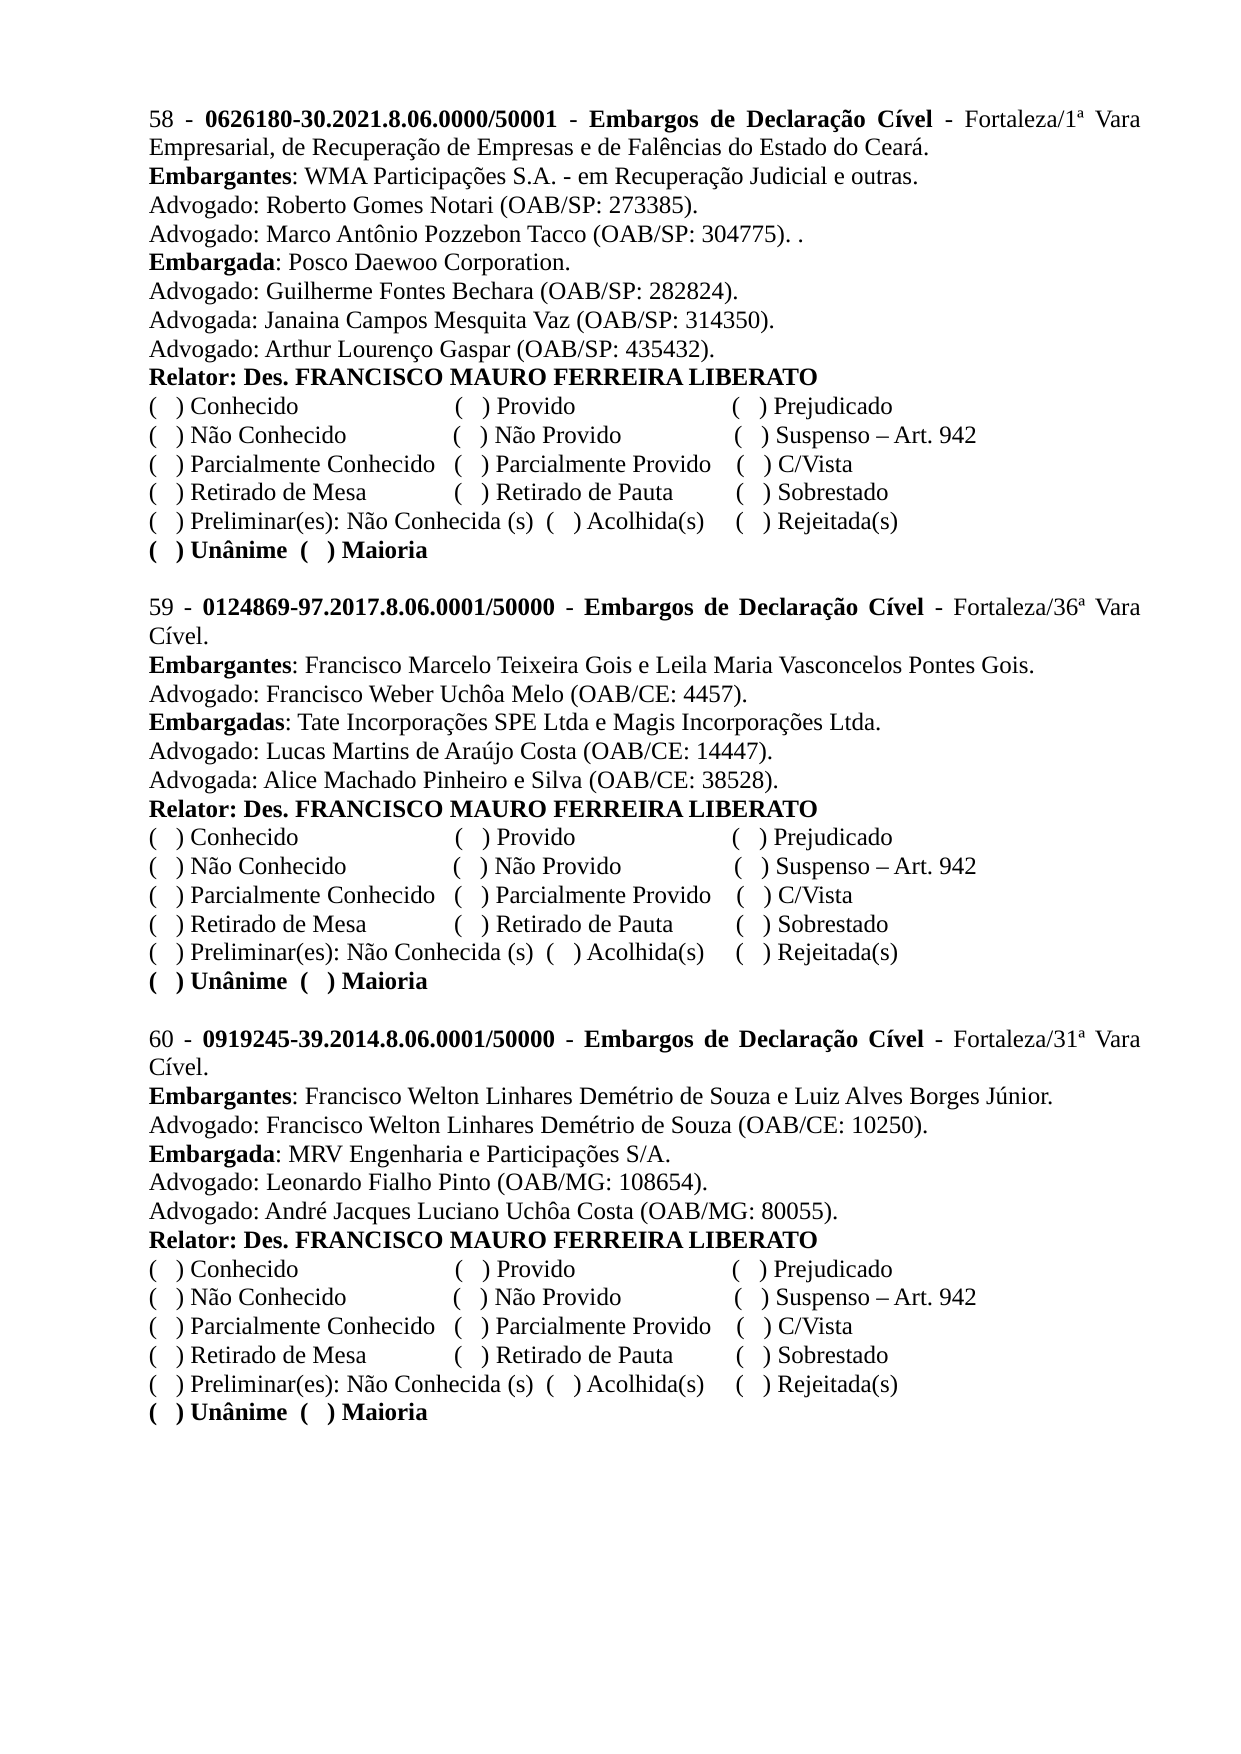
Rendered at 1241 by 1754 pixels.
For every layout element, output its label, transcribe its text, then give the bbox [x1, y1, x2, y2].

text Relator: Des. FRANCISCO MAURO FERREIRA LIBERATO [148, 1225, 1141, 1254]
text ( ) Unânime ( ) Maioria [148, 1397, 1141, 1426]
text Embargadas: Tate Incorporações SPE Ltda e Magis Incorporações Ltda. [148, 707, 1141, 736]
text 59 - 0124869-97.2017.8.06.0001/50000 - Embargos de Declaração Cível - Fortaleza/36ª Vara Cível. [148, 592, 1141, 650]
text 60 - 0919245-39.2014.8.06.0001/50000 - Embargos de Declaração Cível - Fortaleza/31ª Vara Cível. [148, 1024, 1141, 1081]
text ( ) Unânime ( ) Maioria [148, 535, 1141, 564]
text Advogado: André Jacques Luciano Uchôa Costa (OAB/MG: 80055). [148, 1196, 1141, 1225]
text Embargantes: Francisco Marcelo Teixeira Gois e Leila Maria Vasconcelos Pontes Gois. [148, 650, 1141, 679]
text ( ) Retirado de Mesa ( ) Retirado de Pauta ( ) Sobrestado [148, 909, 1158, 937]
text ( ) Unânime ( ) Maioria [148, 966, 1141, 995]
text ( ) Parcialmente Conhecido ( ) Parcialmente Provido ( ) C/Vista [148, 449, 1158, 477]
text Advogada: Janaina Campos Mesquita Vaz (OAB/SP: 314350). [148, 305, 1141, 334]
text Advogado: Roberto Gomes Notari (OAB/SP: 273385). [148, 190, 1141, 219]
text Relator: Des. FRANCISCO MAURO FERREIRA LIBERATO [148, 362, 1141, 391]
text Advogada: Alice Machado Pinheiro e Silva (OAB/CE: 38528). [148, 765, 1141, 794]
text ( ) Parcialmente Conhecido ( ) Parcialmente Provido ( ) C/Vista [148, 880, 1158, 909]
text ( ) Conhecido ( ) Provido ( ) Prejudicado [148, 391, 1141, 420]
text Embargada: MRV Engenharia e Participações S/A. [148, 1139, 1141, 1167]
text Advogado: Marco Antônio Pozzebon Tacco (OAB/SP: 304775). . [148, 219, 1141, 247]
text ( ) Não Conhecido ( ) Não Provido ( ) Suspenso – Art. 942 [148, 851, 1158, 880]
text 58 - 0626180-30.2021.8.06.0000/50001 - Embargos de Declaração Cível - Fortaleza/1ª Vara Empresarial, de Recuperação de Empresas e de Falências do Estado do Ceará. [148, 104, 1141, 161]
text Embargada: Posco Daewoo Corporation. [148, 247, 1141, 276]
text Embargantes: Francisco Welton Linhares Demétrio de Souza e Luiz Alves Borges Júnior. [148, 1081, 1141, 1110]
text ( ) Parcialmente Conhecido ( ) Parcialmente Provido ( ) C/Vista [148, 1311, 1158, 1340]
text Advogado: Lucas Martins de Araújo Costa (OAB/CE: 14447). [148, 736, 1141, 765]
text Embargantes: WMA Participações S.A. - em Recuperação Judicial e outras. [148, 161, 1141, 190]
text ( ) Não Conhecido ( ) Não Provido ( ) Suspenso – Art. 942 [148, 1282, 1158, 1311]
text Advogado: Guilherme Fontes Bechara (OAB/SP: 282824). [148, 276, 1141, 305]
text ( ) Preliminar(es): Não Conhecida (s) ( ) Acolhida(s) ( ) Rejeitada(s) [148, 506, 1158, 535]
text Advogado: Francisco Welton Linhares Demétrio de Souza (OAB/CE: 10250). [148, 1110, 1141, 1139]
text ( ) Preliminar(es): Não Conhecida (s) ( ) Acolhida(s) ( ) Rejeitada(s) [148, 1369, 1158, 1397]
text ( ) Preliminar(es): Não Conhecida (s) ( ) Acolhida(s) ( ) Rejeitada(s) [148, 937, 1158, 966]
text ( ) Retirado de Mesa ( ) Retirado de Pauta ( ) Sobrestado [148, 477, 1158, 506]
text ( ) Não Conhecido ( ) Não Provido ( ) Suspenso – Art. 942 [148, 420, 1158, 449]
text Advogado: Leonardo Fialho Pinto (OAB/MG: 108654). [148, 1167, 1141, 1196]
text Relator: Des. FRANCISCO MAURO FERREIRA LIBERATO [148, 794, 1141, 822]
text ( ) Conhecido ( ) Provido ( ) Prejudicado [148, 1254, 1141, 1282]
text Advogado: Arthur Lourenço Gaspar (OAB/SP: 435432). [148, 334, 1141, 362]
text ( ) Retirado de Mesa ( ) Retirado de Pauta ( ) Sobrestado [148, 1340, 1158, 1369]
text ( ) Conhecido ( ) Provido ( ) Prejudicado [148, 822, 1141, 851]
text Advogado: Francisco Weber Uchôa Melo (OAB/CE: 4457). [148, 679, 1141, 707]
